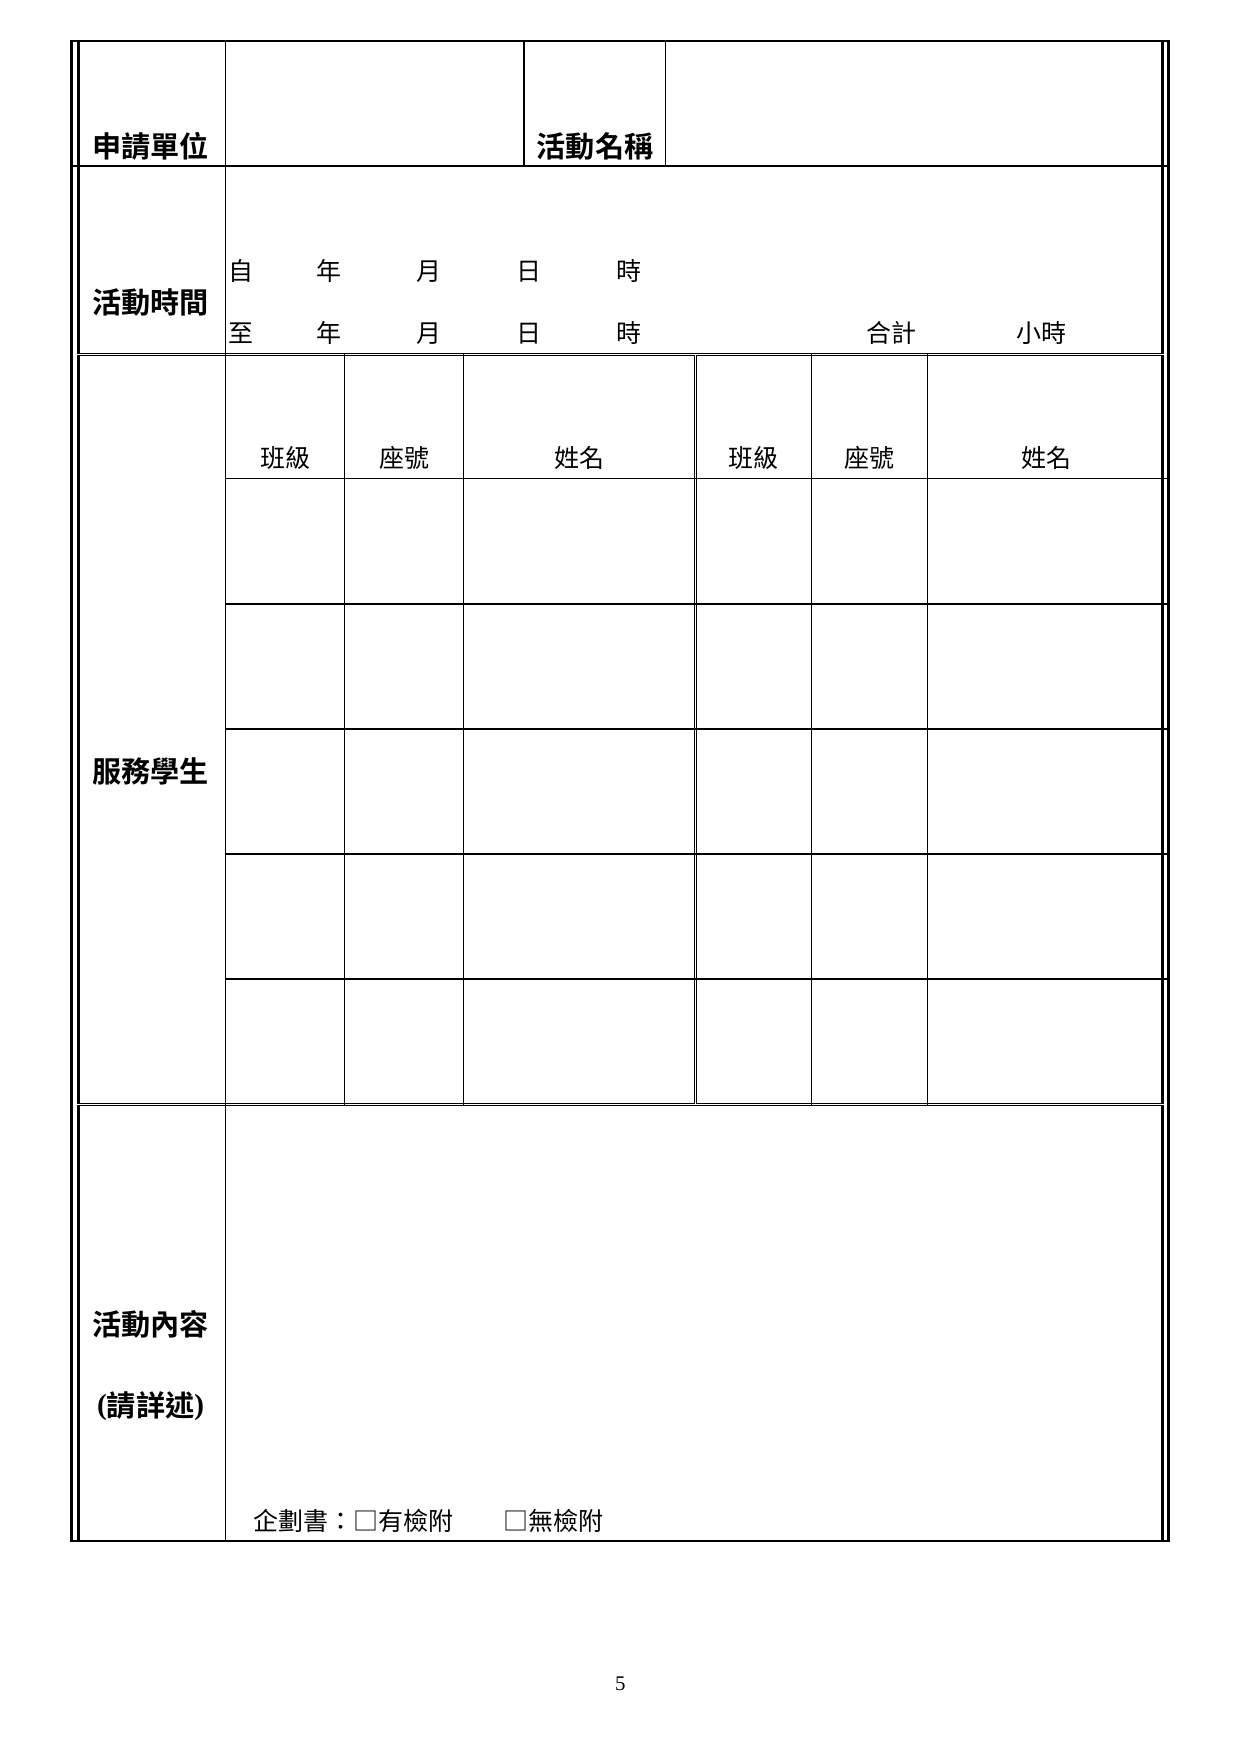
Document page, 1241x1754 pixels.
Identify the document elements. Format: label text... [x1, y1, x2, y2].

table_cell [226, 42, 523, 165]
table_cell 服務學生 [80, 356, 225, 1103]
table_cell [345, 605, 463, 728]
table_cell [928, 605, 1161, 728]
table_cell 活動時間 [80, 167, 225, 353]
table_cell 座號 [812, 356, 927, 478]
table_cell 活動名稱 [525, 42, 665, 165]
table_cell 企劃書：□有檢附 □無檢附 [226, 1106, 1161, 1540]
table_cell [812, 605, 927, 728]
table_cell [697, 605, 811, 728]
table_cell 班級 [226, 356, 344, 478]
table_cell [464, 479, 694, 603]
table_cell 自 年 月 日 時 至 年 月 日 時 合計 小時 [226, 167, 1161, 353]
table_cell [226, 605, 344, 728]
table_cell [464, 730, 694, 853]
table_cell [226, 855, 344, 978]
table_cell 申請單位 [80, 42, 225, 165]
table_cell [666, 42, 1161, 165]
table_cell 活動內容 (請詳述) [80, 1106, 225, 1540]
table_cell [697, 855, 811, 978]
table_cell 姓名 [464, 356, 694, 478]
table_cell [928, 479, 1161, 603]
table_cell [345, 980, 463, 1103]
table_cell [226, 730, 344, 853]
table_cell [812, 479, 927, 603]
table_cell [697, 730, 811, 853]
table_cell [928, 855, 1161, 978]
table_cell [928, 980, 1161, 1103]
table_cell 班級 [697, 356, 811, 478]
table_cell 座號 [345, 356, 463, 478]
table_cell [226, 980, 344, 1103]
table_cell [697, 479, 811, 603]
table_cell [345, 730, 463, 853]
table_cell [464, 605, 694, 728]
table_cell [226, 479, 344, 603]
table_cell [928, 730, 1161, 853]
table_cell [812, 980, 927, 1103]
table_cell [697, 980, 811, 1103]
table_cell [812, 730, 927, 853]
table_cell [345, 855, 463, 978]
table_cell [464, 855, 694, 978]
table_cell [464, 980, 694, 1103]
table_cell 姓名 [928, 356, 1161, 478]
table_cell [345, 479, 463, 603]
table_cell [812, 855, 927, 978]
